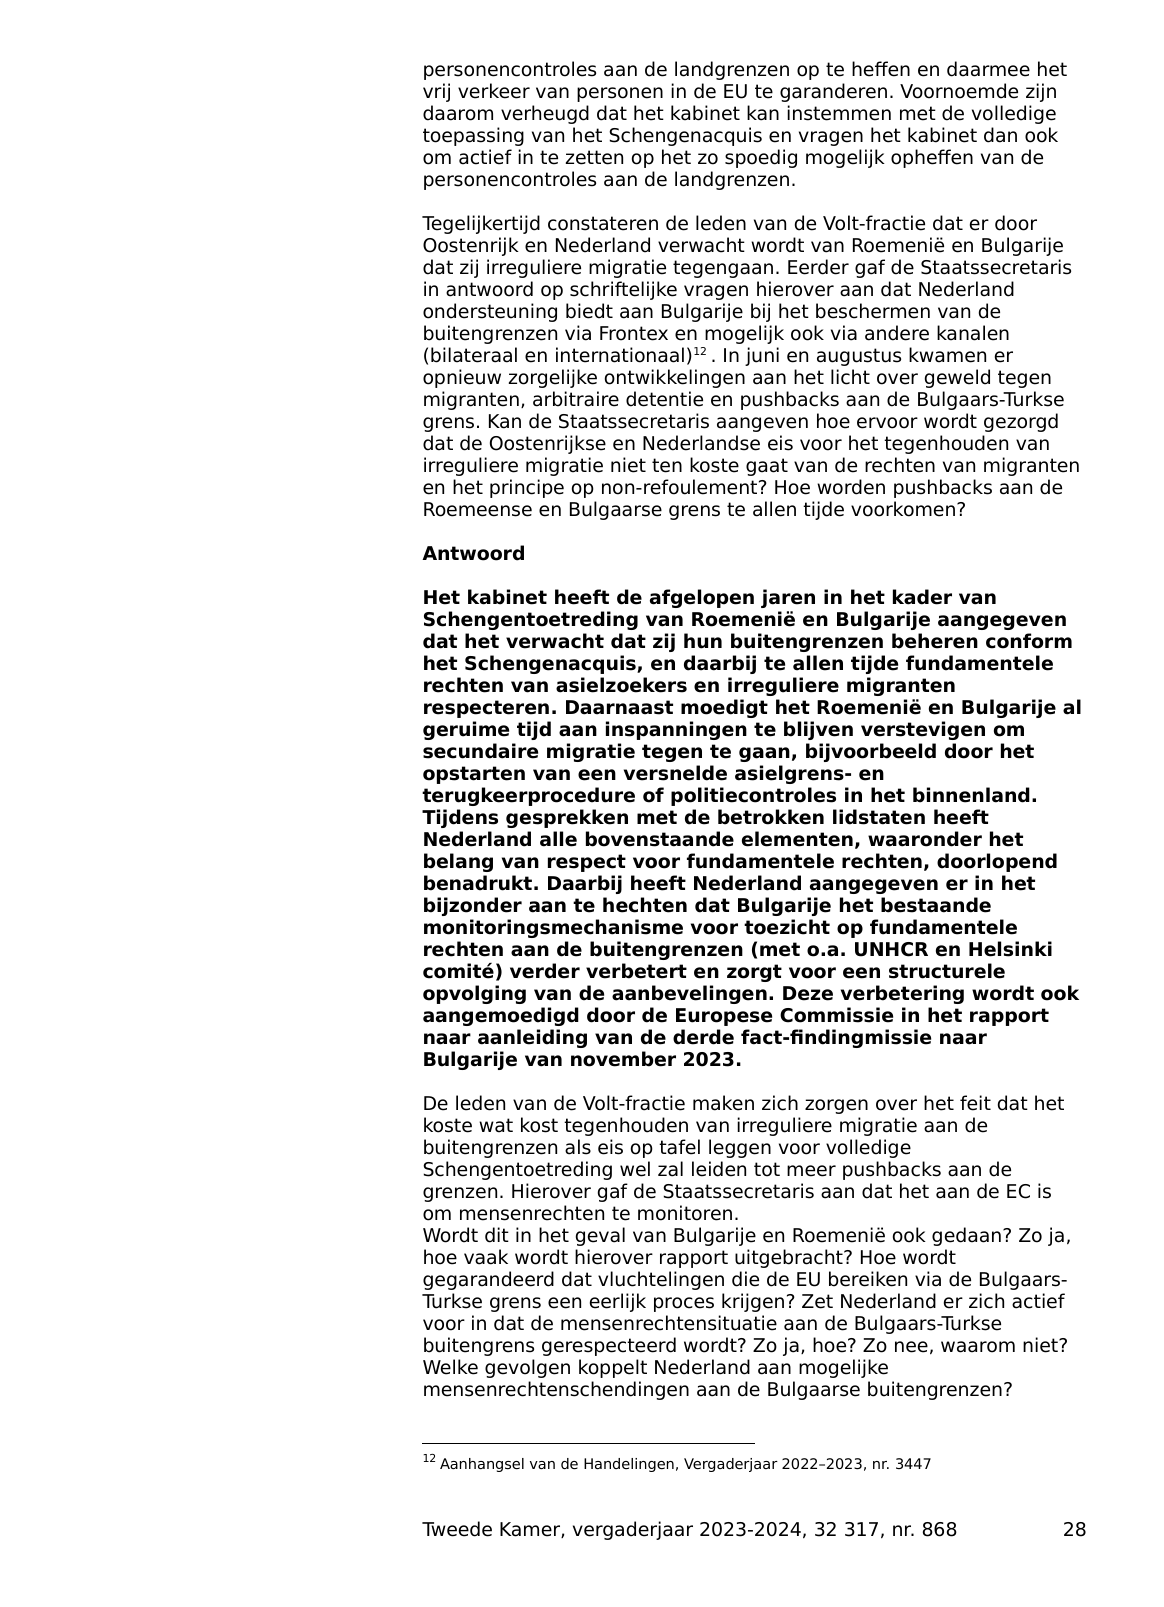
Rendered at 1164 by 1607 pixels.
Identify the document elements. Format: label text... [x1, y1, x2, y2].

text Aanhangsel van de Handelingen, Vergaderjaar 2022–2023, nr. 3447 [422, 1452, 1087, 1474]
text Het kabinet heeft de afgelopen jaren in het kader van Schengentoetreding van Roemenië en Bulgarije aangegeven dat het verwacht dat zij hun buitengrenzen beheren conform het Schengenacquis, en daarbij te allen tijde fundamentele rechten van asielzoekers en irreguliere migranten respecteren. Daarnaast moedigt het Roemenië en Bulgarije al geruime tijd aan inspanningen te blijven verstevigen om secundaire migratie tegen te gaan, bijvoorbeeld door het opstarten van een versnelde asielgrens- en terugkeerprocedure of politiecontroles in het binnenland. Tijdens gesprekken met de betrokken lidstaten heeft Nederland alle bovenstaande elementen, waaronder het belang van respect voor fundamentele rechten, doorlopend benadrukt. Daarbij heeft Nederland aangegeven er in het bijzonder aan te hechten dat Bulgarije het bestaande monitoringsmechanisme voor toezicht op fundamentele rechten aan de buitengrenzen (met o.a. UNHCR en Helsinki comité) verder verbetert en zorgt voor een structurele opvolging van de aanbevelingen. Deze verbetering wordt ook aangemoedigd door de Europese Commissie in het rapport naar aanleiding van de derde fact-findingmissie naar Bulgarije van november 2023. [422, 587, 1087, 1071]
text Wordt dit in het geval van Bulgarije en Roemenië ook gedaan? Zo ja, hoe vaak wordt hierover rapport uitgebracht? Hoe wordt gegarandeerd dat vluchtelingen die de EU bereiken via de Bulgaars-Turkse grens een eerlijk proces krijgen? Zet Nederland er zich actief voor in dat de mensenrechtensituatie aan de Bulgaars-Turkse buitengrens gerespecteerd wordt? Zo ja, hoe? Zo nee, waarom niet? Welke gevolgen koppelt Nederland aan mogelijke mensenrechtenschendingen aan de Bulgaarse buitengrenzen? [422, 1225, 1087, 1401]
text De leden van de Volt-fractie maken zich zorgen over het feit dat het koste wat kost tegenhouden van irreguliere migratie aan de buitengrenzen als eis op tafel leggen voor volledige Schengentoetreding wel zal leiden tot meer pushbacks aan de grenzen. Hierover gaf de Staatssecretaris aan dat het aan de EC is om mensenrechten te monitoren. [422, 1093, 1087, 1225]
text personencontroles aan de landgrenzen op te heffen en daarmee het vrij verkeer van personen in de EU te garanderen. Voornoemde zijn daarom verheugd dat het kabinet kan instemmen met de volledige toepassing van het Schengenacquis en vragen het kabinet dan ook om actief in te zetten op het zo spoedig mogelijk opheffen van de personencontroles aan de landgrenzen. [422, 59, 1087, 191]
subtitle Antwoord [422, 543, 1087, 565]
text Tegelijkertijd constateren de leden van de Volt-fractie dat er door Oostenrijk en Nederland verwacht wordt van Roemenië en Bulgarije dat zij irreguliere migratie tegengaan. Eerder gaf de Staatssecretaris in antwoord op schriftelijke vragen hierover aan dat Nederland ondersteuning biedt aan Bulgarije bij het beschermen van de buitengrenzen via Frontex en mogelijk ook via andere kanalen (bilateraal en internationaal). In juni en augustus kwamen er opnieuw zorgelijke ontwikkelingen aan het licht over geweld tegen migranten, arbitraire detentie en pushbacks aan de Bulgaars-Turkse grens. Kan de Staatssecretaris aangeven hoe ervoor wordt gezorgd dat de Oostenrijkse en Nederlandse eis voor het tegenhouden van irreguliere migratie niet ten koste gaat van de rechten van migranten en het principe op non-refoulement? Hoe worden pushbacks aan de Roemeense en Bulgaarse grens te allen tijde voorkomen? [422, 213, 1087, 521]
